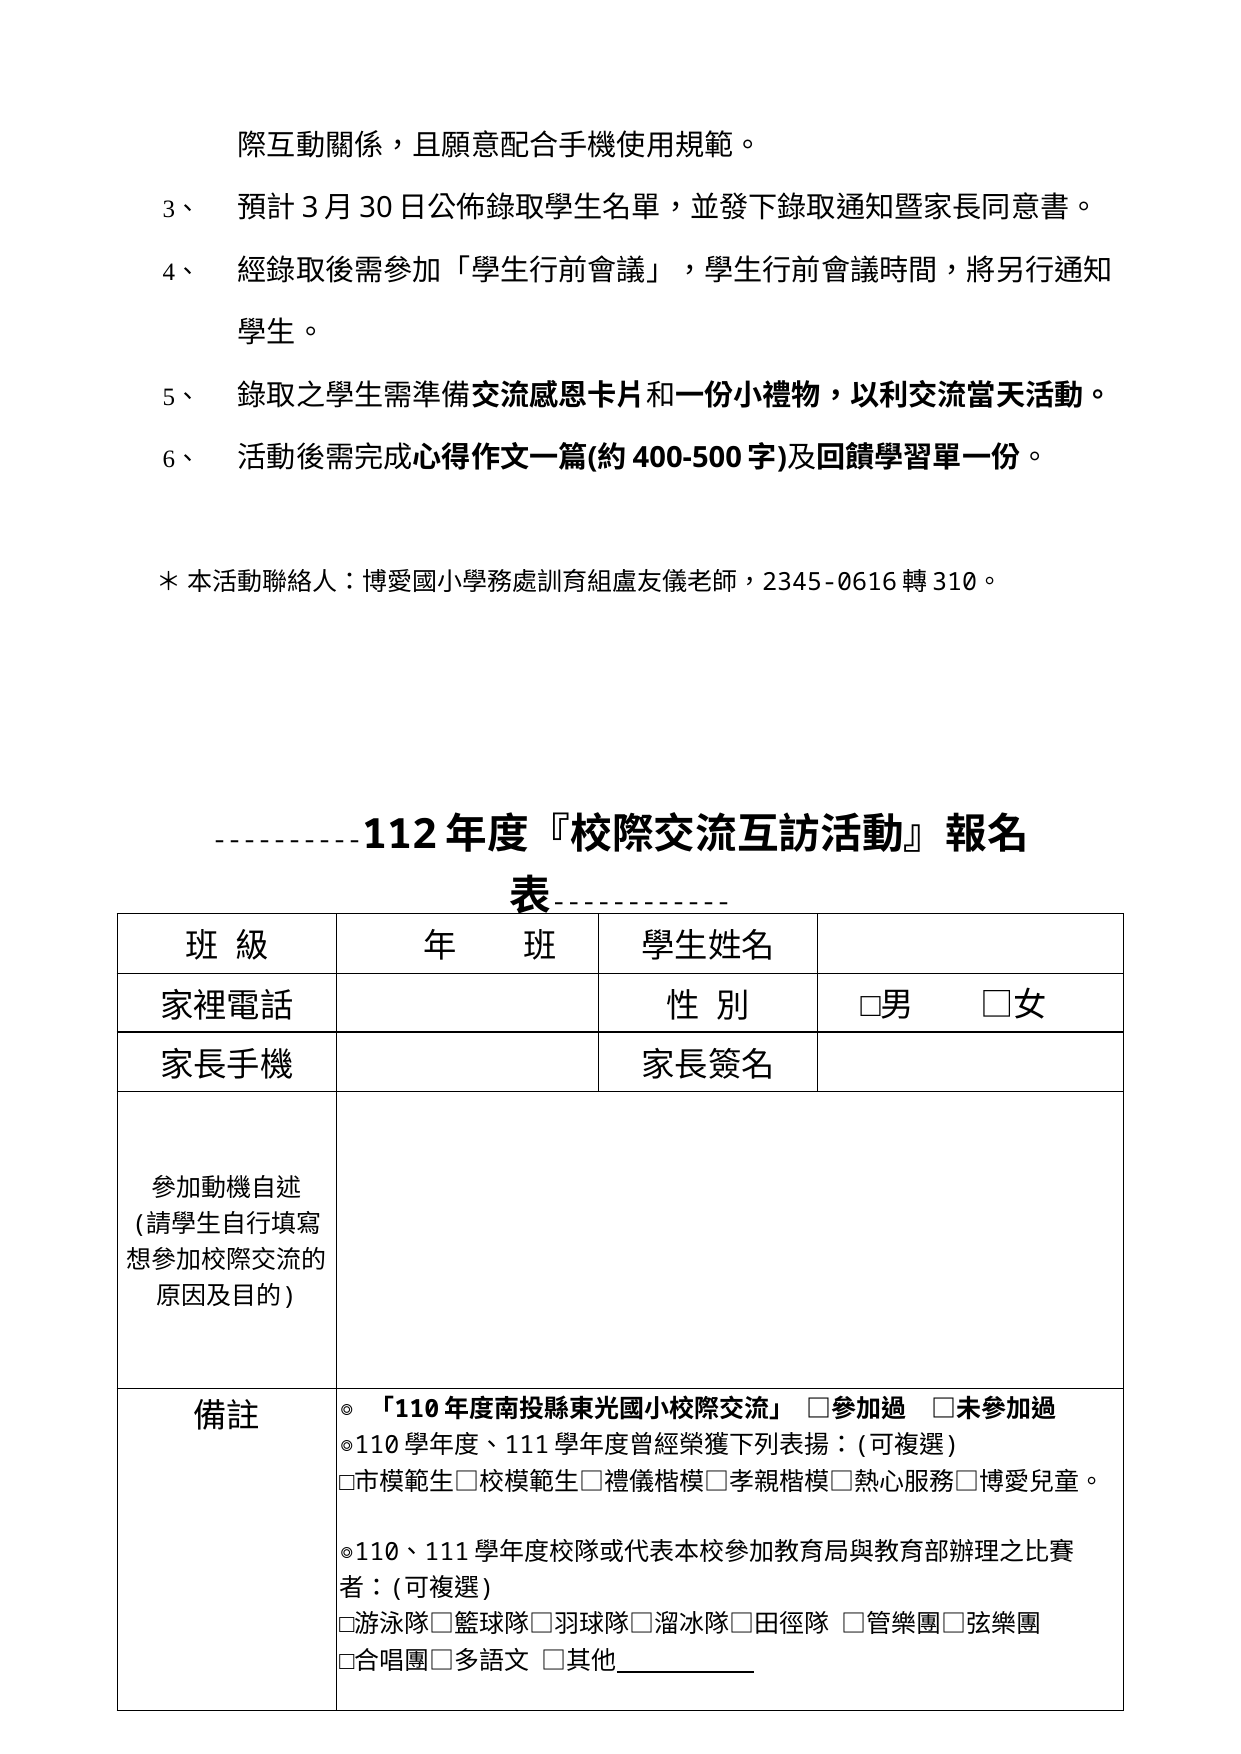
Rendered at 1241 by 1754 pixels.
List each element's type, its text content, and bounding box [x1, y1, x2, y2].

table_header [818, 914, 1123, 972]
table_cell □男 □女 [818, 974, 1123, 1031]
table_cell ◎ 「110年度南投縣東光國小校際交流」 □參加過 □未參加過 ◎110學年度、111學年度曾經榮獲下列表揚：(可複選) □市模範生□校模範生□禮儀楷模□孝親楷模□熱心服務□博愛兒童。 ◎110、111學年度校隊或代表本校參加教育局與教育部辦理之比賽者：(可複選) □游泳隊□籃球隊□羽球隊□溜冰隊□田徑隊 □管樂團□弦樂團 □合唱團□多語文 □其他 [337, 1389, 1123, 1710]
table_cell [337, 1033, 598, 1091]
table_cell [337, 974, 598, 1031]
table_cell 參加動機自述 (請學生自行填寫 想參加校際交流的原因及目的) [118, 1092, 336, 1387]
list 經錄取後需參加「學生行前會議」，學生行前會議時間，將另行通知學生。 [162, 226, 1122, 351]
list 際互動關係，且願意配合手機使用規範。 [162, 101, 1122, 163]
table_cell 家長手機 [118, 1033, 336, 1091]
table_header 班 級 [118, 914, 336, 972]
table_cell 家長簽名 [599, 1033, 817, 1091]
table_header 年 班 [337, 914, 598, 972]
table_cell [337, 1092, 1123, 1387]
list 錄取之學生需準備交流感恩卡片和一份小禮物，以利交流當天活動。 [162, 351, 1122, 413]
table_cell 家裡電話 [118, 974, 336, 1031]
text ----------112年度『校際交流互訪活動』報名表------------ [118, 788, 1122, 913]
table_cell 備註 [118, 1389, 336, 1710]
table_cell [818, 1033, 1123, 1091]
table_cell 性 別 [599, 974, 817, 1031]
table_header 學生姓名 [599, 914, 817, 972]
list 預計3月30日公佈錄取學生名單，並發下錄取通知暨家長同意書。 [162, 163, 1122, 226]
text ＊ 本活動聯絡人：博愛國小學務處訓育組盧友儀老師，2345-0616轉310。 [118, 538, 1122, 601]
list 活動後需完成心得作文一篇(約400-500字)及回饋學習單一份。 [162, 413, 1122, 476]
